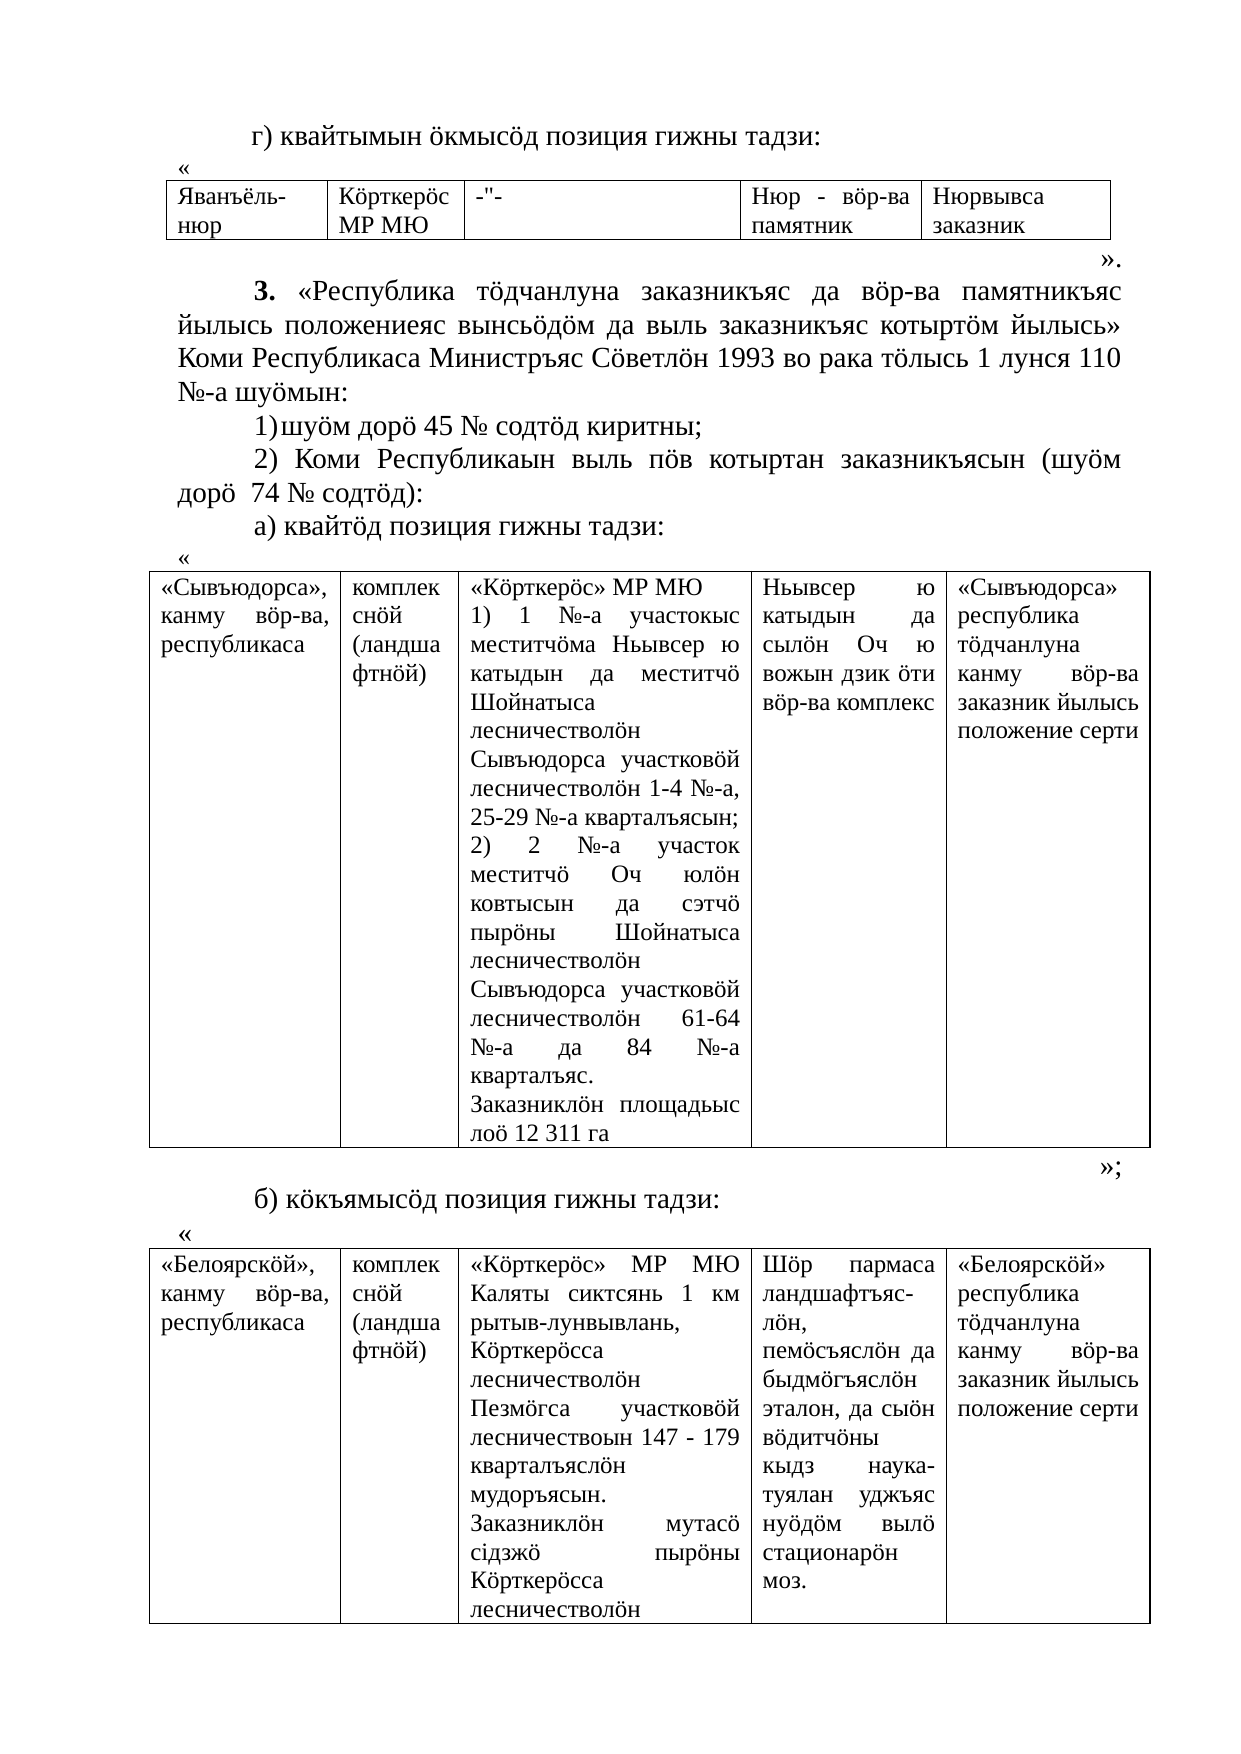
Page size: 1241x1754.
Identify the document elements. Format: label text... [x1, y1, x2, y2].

table_header комплекснӧй (ландшафтнӧй) [341, 1249, 458, 1623]
table_header Кӧрткерӧс МР МЮ [328, 181, 464, 239]
table_header «Кӧрткерӧс» МР МЮ 1) 1 №-а участокыс меститчӧма Ньывсер ю катыдын да меститчӧ Шойнатыса лесничестволӧн Сывъюдорса участковӧй лесничестволӧн 1-4 №-а, 25-29 №-а кварталъясын; 2) 2 №-а участок меститчӧ Оч юлӧн ковтысын да сэтчӧ пырӧны Шойнатыса лесничестволӧн Сывъюдорса участковӧй лесничестволӧн 61-64 №-а да 84 №-а кварталъяс. Заказниклӧн площадьыс лоӧ 12 311 га [459, 572, 751, 1147]
list шуӧм дорӧ 45 № содтӧд киритны; [177, 408, 1122, 441]
table_header «Сывъюдорса» республика тӧдчанлуна канму вӧр-ва заказник йылысь положение серти [947, 572, 1149, 1147]
table_header комплекснӧй (ландшафтнӧй) [341, 572, 458, 1147]
table_header «Белоярскӧй» республика тӧдчанлуна канму вӧр-ва заказник йылысь положение серти [947, 1249, 1149, 1623]
table_header «Кӧрткерӧс» МР МЮ Каляты сиктсянь 1 км рытыв-лунвывлань, Кӧрткерӧсса лесничестволӧн Пезмӧгса участковӧй лесничествоын 147 - 179 кварталъяслӧн мудоръясын. Заказниклӧн мутасӧ сідзжӧ пырӧны Кӧрткерӧсса лесничестволӧн [459, 1249, 751, 1623]
table_header «Белоярскӧй», канму вӧр-ва, республикаса [150, 1249, 340, 1623]
table_header Ньывсер ю катыдын да сылӧн Оч ю вожын дзик ӧти вӧр-ва комплекс [752, 572, 946, 1147]
text 2) Коми Республикаын выль пӧв котыртан заказникъясын (шуӧм дорӧ 74 № содтӧд): [177, 441, 1122, 508]
table_header «Сывъюдорса», канму вӧр-ва, республикаса [150, 572, 340, 1147]
table_header Шӧр пармаса ландшафтъяс-лӧн, пемӧсъяслӧн да быдмӧгъяслӧн эталон, да сыӧн вӧдитчӧны кыдз наука-туялан уджъяс нуӧдӧм вылӧ стационарӧн моз. [752, 1249, 946, 1623]
table_header Нюрвывса заказник [922, 181, 1110, 239]
table_header Нюр - вӧр-ва памятник [741, 181, 921, 239]
text »; [177, 1148, 1122, 1181]
text б) кӧкъямысӧд позиция гижны тадзи: [177, 1181, 1122, 1215]
table_header Яванъёль-нюр [167, 181, 327, 239]
text « [177, 152, 1122, 180]
text а) квайтӧд позиция гижны тадзи: [177, 508, 1122, 542]
text г) квайтымын ӧкмысӧд позиция гижны тадзи: [177, 118, 1122, 152]
text ». [177, 240, 1122, 273]
table_header -"- [465, 181, 740, 239]
text 3. «Республика тӧдчанлуна заказникъяс да вӧр-ва памятникъяс йылысь положениеяс вынсьӧдӧм да выль заказникъяс котыртӧм йылысь» Коми Республикаса Министръяс Сӧветлӧн 1993 во рака тӧлысь 1 лунся 110 №-а шуӧмын: [177, 273, 1122, 408]
text « [177, 1215, 1122, 1248]
text « [177, 542, 1122, 571]
